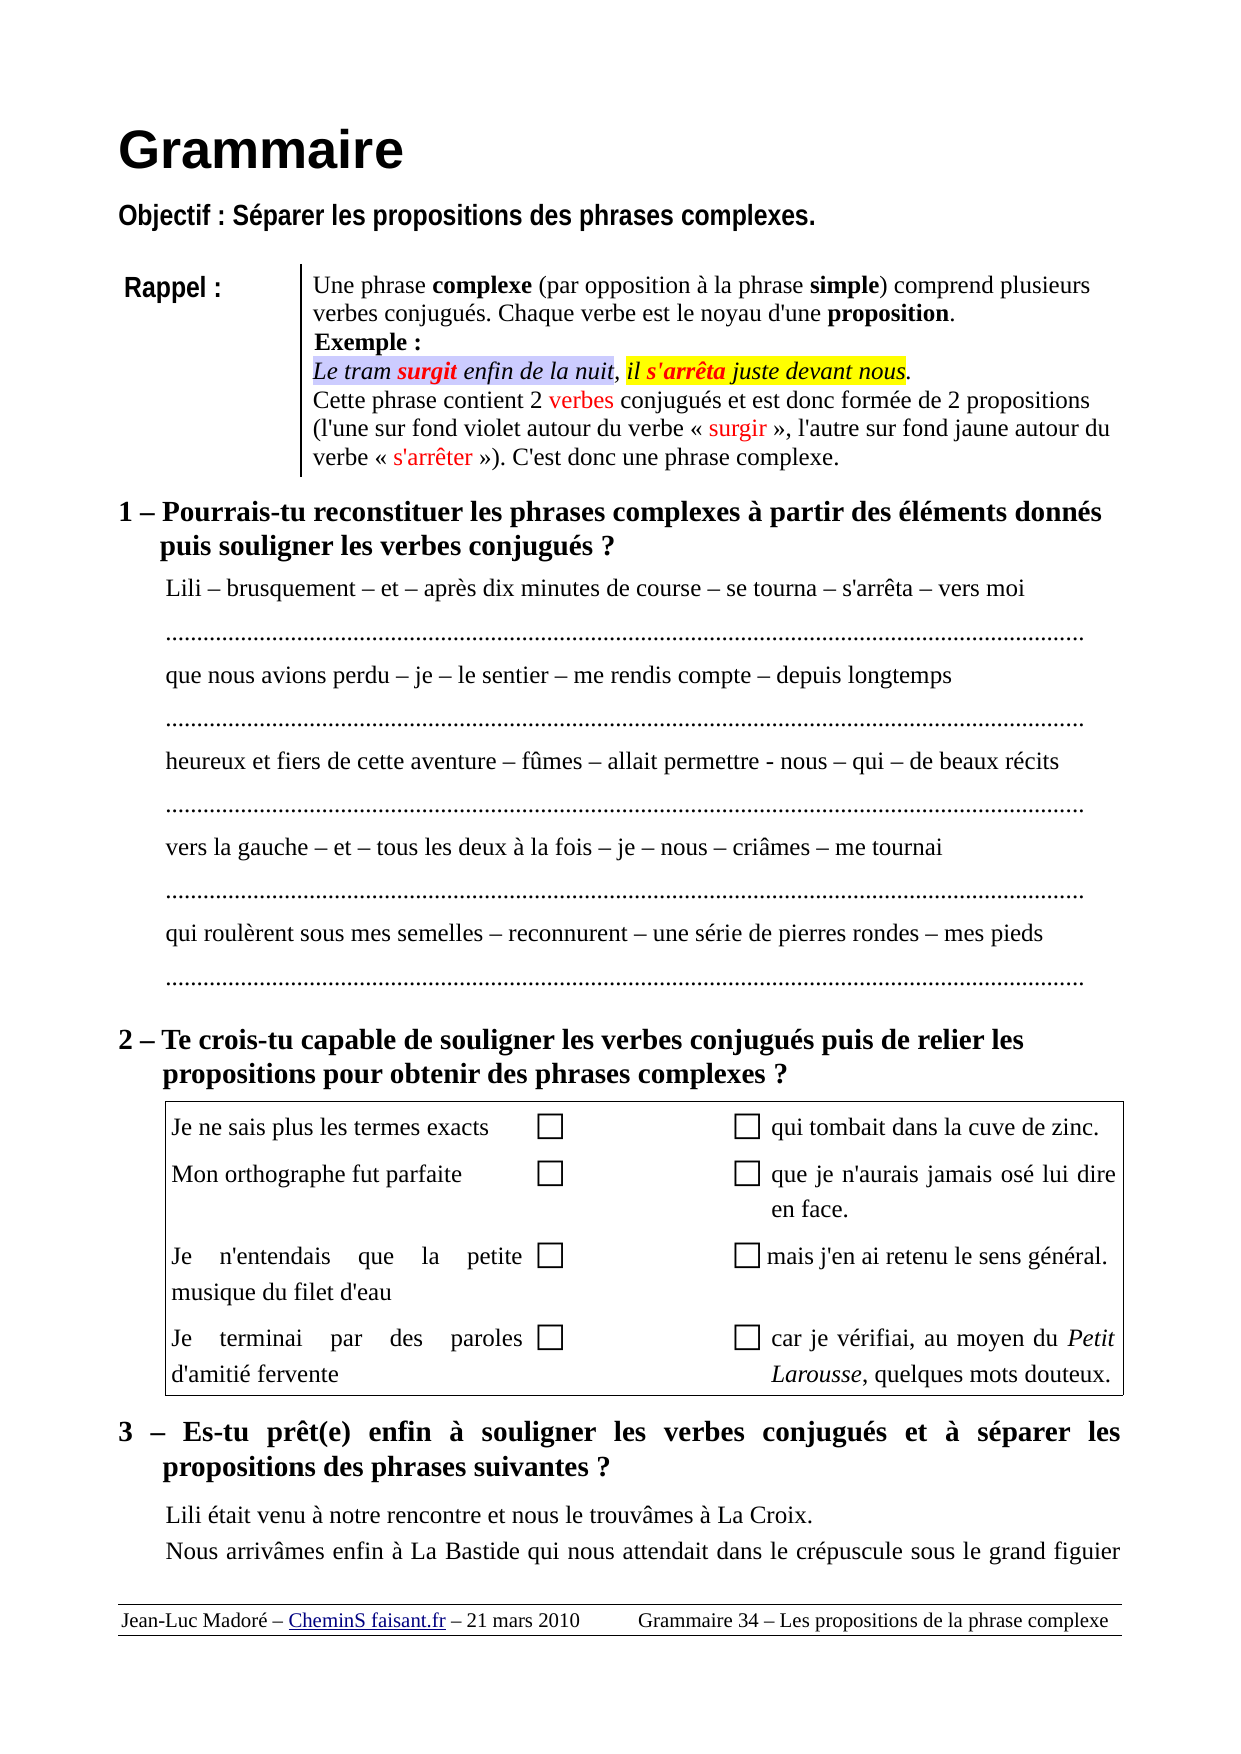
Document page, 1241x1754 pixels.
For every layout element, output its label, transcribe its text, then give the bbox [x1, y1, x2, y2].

table_header Rappel : [118, 264, 300, 477]
table_cell □ [726, 1148, 759, 1231]
table_cell [567, 1313, 726, 1395]
text Lili était venu à notre rencontre et nous le trouvâmes à La Croix. [165, 1496, 1122, 1531]
table_cell Mon orthographe fut parfaite [166, 1148, 529, 1231]
text qui roulèrent sous mes semelles – reconnurent – une série de pierres rondes – mes pieds [165, 918, 1122, 947]
table_cell mais j'en ai retenu le sens général. [759, 1231, 1123, 1313]
table_cell □ [726, 1313, 759, 1395]
text heureux et fiers de cette aventure – fûmes – allait permettre - nous – qui – de beaux récits [165, 746, 1122, 775]
table_cell □ [529, 1313, 567, 1395]
table_cell que je n'aurais jamais osé lui dire en face. [759, 1148, 1123, 1231]
text que nous avions perdu – je – le sentier – me rendis compte – depuis longtemps [165, 660, 1122, 688]
table_cell car je vérifiai, au moyen du Petit Larousse, quelques mots douteux. [759, 1313, 1123, 1395]
table_cell [567, 1148, 726, 1231]
text Nous arrivâmes enfin à La Bastide qui nous attendait dans le crépuscule sous le grand figuier [165, 1531, 1122, 1566]
text 3 – Es-tu prêt(e) enfin à souligner les verbes conjugués et à séparer les propositions des phrases suivantes ? [118, 1413, 1122, 1484]
table_header □ [529, 1102, 567, 1148]
table_cell □ [529, 1231, 567, 1313]
text vers la gauche – et – tous les deux à la fois – je – nous – criâmes – me tournai [165, 832, 1122, 861]
text 2 – Te crois-tu capable de souligner les verbes conjugués puis de relier les propositions pour obtenir des phrases complexes ? [118, 1022, 1122, 1089]
table_header [567, 1102, 726, 1148]
text Objectif : Séparer les propositions des phrases complexes. [118, 198, 1122, 232]
table_header Une phrase complexe (par opposition à la phrase simple) comprend plusieurs verbes conjugués. Chaque verbe est le noyau d'une proposition. Exemple : Le tram surgit enfin de la nuit, il s'arrêta juste devant nous. Cette phrase contient 2 verbes conjugués et est donc formée de 2 propositions (l'une sur fond violet autour du verbe « surgir », l'autre sur fond jaune autour du verbe « s'arrêter »). C'est donc une phrase complexe. [302, 264, 1122, 477]
text Grammaire [118, 118, 1122, 180]
table_cell □ [529, 1148, 567, 1231]
text 1 – Pourrais-tu reconstituer les phrases complexes à partir des éléments donnés puis souligner les verbes conjugués ? [118, 494, 1122, 562]
table_cell Je terminai par des paroles d'amitié fervente [166, 1313, 529, 1395]
table_cell [567, 1231, 726, 1313]
text Lili – brusquement – et – après dix minutes de course – se tourna – s'arrêta – vers moi [165, 573, 1122, 602]
table_cell Je n'entendais que la petite musique du filet d'eau [166, 1231, 529, 1313]
table_cell □ [726, 1231, 759, 1313]
table_header □ [726, 1102, 759, 1148]
table_header qui tombait dans la cuve de zinc. [759, 1102, 1123, 1148]
table_header Je ne sais plus les termes exacts [166, 1102, 529, 1148]
